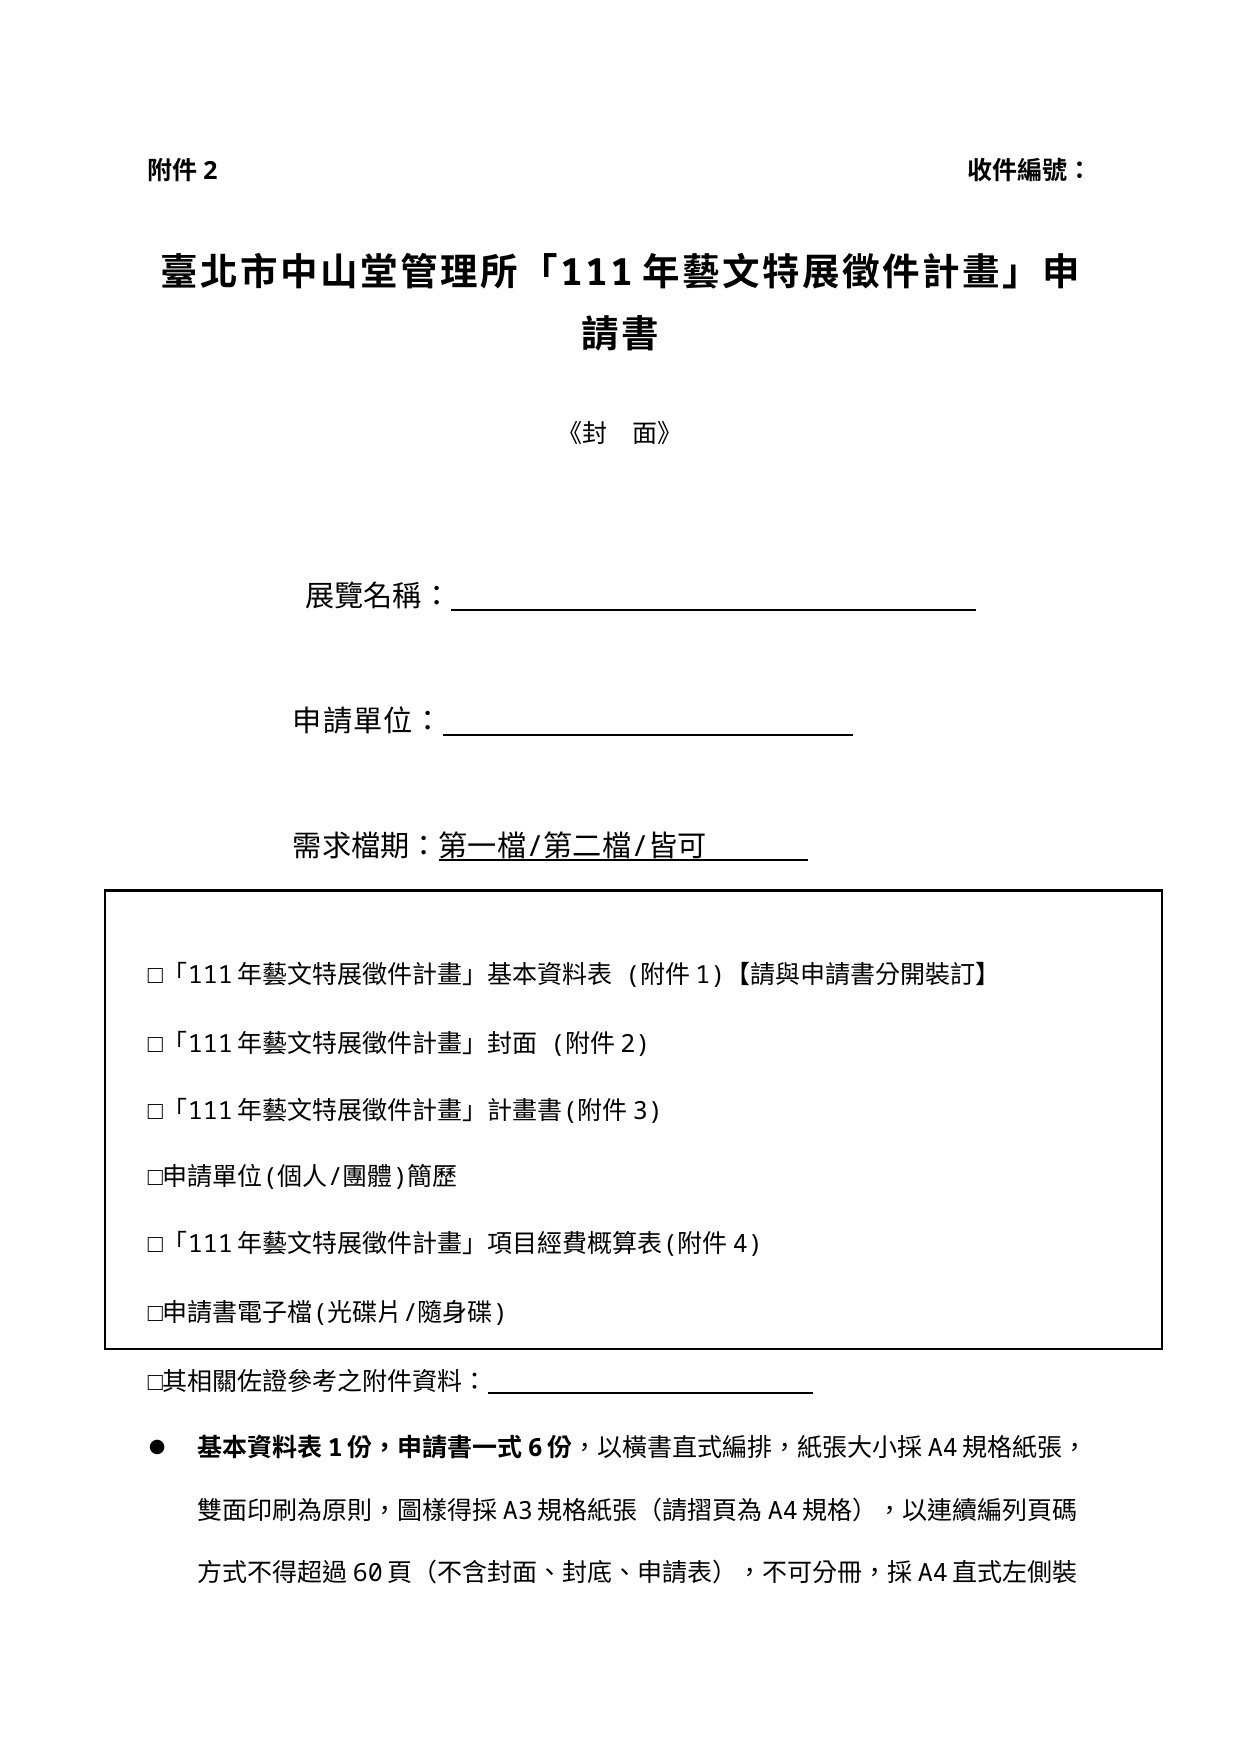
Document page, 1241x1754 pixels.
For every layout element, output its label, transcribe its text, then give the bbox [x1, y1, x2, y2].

text 需求檔期：第一檔/第二檔/皆可 [223, 802, 1092, 864]
text □其相關佐證參考之附件資料： [148, 1350, 1130, 1400]
text □「111年藝文特展徵件計畫」封面 (附件2) [148, 1000, 1092, 1062]
text 申請單位： [223, 677, 1092, 739]
text 《封 面》 [148, 389, 1092, 452]
text □申請單位(個人/團體)簡歷 [148, 1133, 1092, 1196]
text □「111年藝文特展徵件計畫」項目經費概算表(附件4) [148, 1200, 1092, 1262]
list 基本資料表1份，申請書一式6份，以橫書直式編排，紙張大小採A4規格紙張，雙面印刷為原則，圖樣得採A3規格紙張（請摺頁為A4規格），以連續編列頁碼方式不得超過60頁（不含封面、封底、申請表），不可分冊，採A4直式左側裝訂。 [148, 1404, 1092, 1592]
text □「111年藝文特展徵件計畫」基本資料表 (附件1)【請與申請書分開裝訂】 [148, 931, 1092, 994]
text 附件2 收件編號： [148, 127, 1092, 189]
text [148, 1337, 1130, 1348]
text □申請書電子檔(光碟片/隨身碟) [148, 1269, 1130, 1331]
text □「111年藝文特展徵件計畫」計畫書(附件3) [148, 1067, 1092, 1129]
text 臺北市中山堂管理所「111年藝文特展徵件計畫」申請書 [148, 227, 1092, 352]
text 展覽名稱： [148, 552, 1092, 614]
